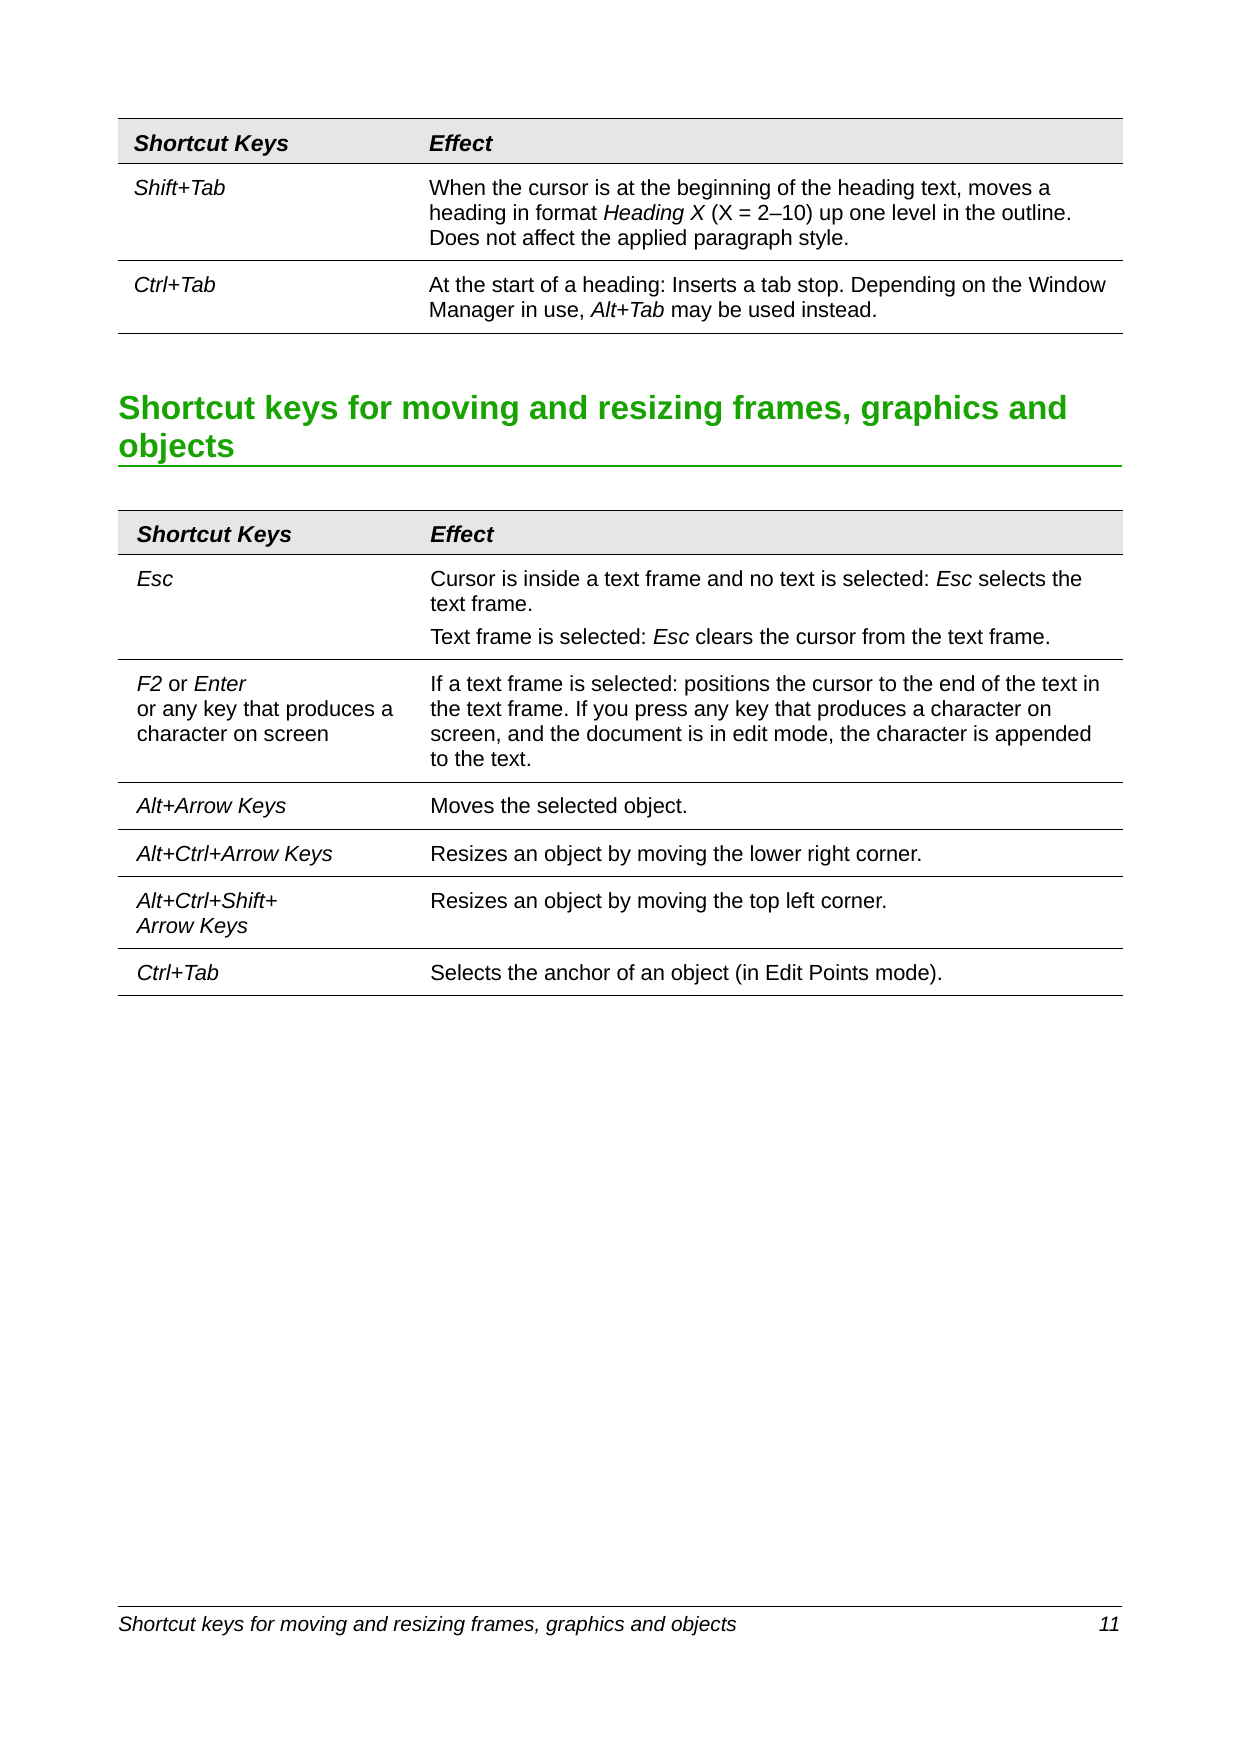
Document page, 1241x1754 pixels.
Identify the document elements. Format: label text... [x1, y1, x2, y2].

table_cell Alt+Ctrl+Arrow Keys [118, 830, 412, 876]
table_cell If a text frame is selected: positions the cursor to the end of the text in the text frame. If you press any key that produces a character on screen, and the document is in edit mode, the character is appended to the text. [412, 660, 1123, 782]
table_cell Alt+Ctrl+Shift+ Arrow Keys [118, 877, 412, 948]
table_cell Shift+Tab [118, 164, 413, 260]
table_header Shortcut Keys [118, 511, 412, 554]
table_cell Moves the selected object. [412, 783, 1123, 829]
subtitle Shortcut keys for moving and resizing frames, graphics and objects [118, 388, 1122, 465]
table_header Shortcut Keys [118, 119, 413, 163]
table_cell F2 or Enter or any key that produces a character on screen [118, 660, 412, 782]
table_cell Selects the anchor of an object (in Edit Points mode). [412, 949, 1123, 995]
table_cell Ctrl+Tab [118, 261, 413, 332]
table_cell When the cursor is at the beginning of the heading text, moves a heading in format Heading X (X = 2–10) up one level in the outline. Does not affect the applied paragraph style. [413, 164, 1123, 260]
table_header Effect [413, 119, 1123, 163]
table_cell At the start of a heading: Inserts a tab stop. Depending on the Window Manager in use, Alt+Tab may be used instead. [413, 261, 1123, 332]
table_cell Resizes an object by moving the lower right corner. [412, 830, 1123, 876]
table_cell Cursor is inside a text frame and no text is selected: Esc selects the text frame. Text frame is selected: Esc clears the cursor from the text frame. [412, 555, 1123, 659]
table_header Effect [412, 511, 1123, 554]
table_cell Ctrl+Tab [118, 949, 412, 995]
table_cell Esc [118, 555, 412, 659]
table_cell Alt+Arrow Keys [118, 783, 412, 829]
table_cell Resizes an object by moving the top left corner. [412, 877, 1123, 948]
